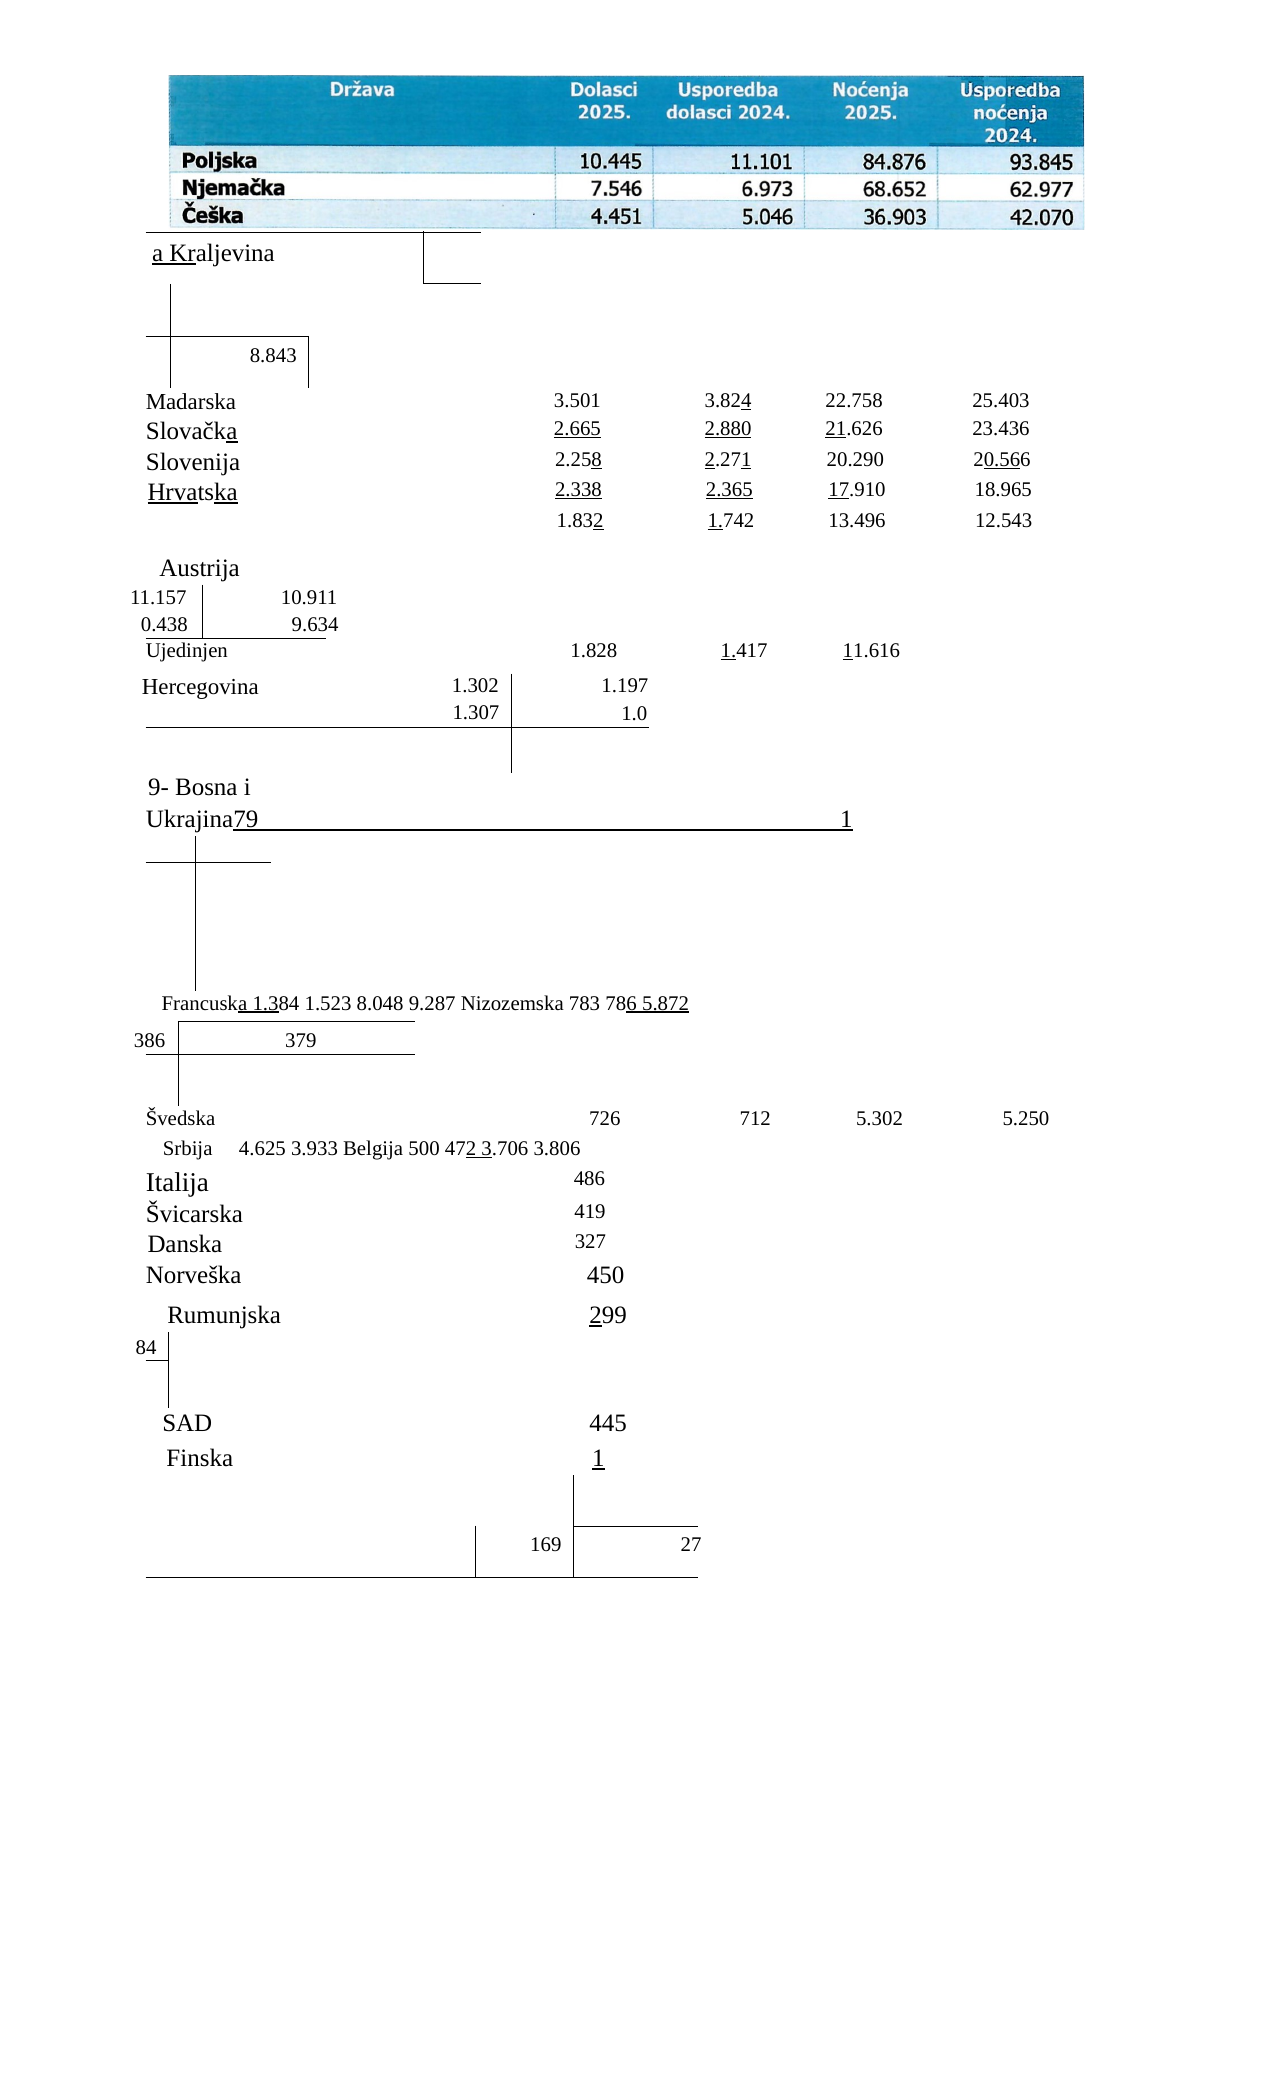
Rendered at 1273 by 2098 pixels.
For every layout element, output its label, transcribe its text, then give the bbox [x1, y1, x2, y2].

table_cell 2.665 [554, 416, 704, 447]
table_header Italija [146, 1166, 302, 1199]
table_cell 20.566 [972, 447, 1035, 477]
table_header 386 [146, 1021, 178, 1054]
table_cell [448, 728, 511, 772]
table_header 379 [179, 1022, 415, 1054]
table_cell 2.338 [554, 477, 704, 508]
table_header 1.302 1.307 [448, 674, 511, 727]
table_cell 2.271 [704, 447, 825, 477]
table_cell 1.832 [554, 508, 704, 553]
table_cell 18.965 [972, 477, 1035, 508]
text Austrija [159, 553, 698, 581]
table_cell 2.365 [704, 477, 825, 508]
table_cell 13.496 [825, 508, 972, 553]
table_header 10.911 9.634 [203, 585, 326, 638]
text Finska 1 [146, 1443, 1110, 1472]
table_cell [146, 508, 554, 553]
table_cell [146, 1361, 168, 1408]
table_cell [179, 1055, 415, 1106]
text Ujedinjen 1.828 1.417 11.616 [146, 638, 1110, 662]
table_header 3.824 [704, 388, 825, 416]
table_header [196, 836, 271, 861]
table_header [171, 284, 308, 336]
table_header [574, 1475, 698, 1526]
table_cell 5.333 [196, 863, 271, 991]
table_header 1.197 1.0 [512, 674, 648, 727]
table_cell 8.843 [171, 337, 308, 388]
table_cell [146, 1526, 475, 1577]
table_header 11.157 0.438 [146, 585, 202, 638]
text Švedska 726 712 5.302 5.250 [146, 1106, 1110, 1130]
table_cell Hrvatska [146, 477, 554, 508]
table_cell 21.626 [825, 416, 972, 447]
text Francuska 1.384 1.523 8.048 9.287 Nizozemska 783 786 5.872 [161, 991, 1110, 1015]
table_cell [146, 728, 448, 772]
table_cell Danska [146, 1230, 302, 1260]
table_cell 23.436 [972, 416, 1035, 447]
text 9- Bosna i [148, 772, 698, 801]
text Ukrajina79 1 [146, 804, 1110, 833]
table_cell 169 [476, 1526, 573, 1577]
table_cell 327 [302, 1230, 606, 1260]
table_header a Kraljevina [146, 233, 423, 283]
table_header [146, 1475, 573, 1526]
table_cell [146, 863, 195, 991]
table_cell Slovačka [146, 416, 554, 447]
table_header 22.758 [825, 388, 972, 416]
table_header [146, 836, 195, 861]
table_cell Švicarska [146, 1199, 302, 1229]
table_cell 2.880 [704, 416, 825, 447]
table_cell [512, 728, 648, 772]
table_cell 12.543 [972, 508, 1035, 553]
table_cell 419 [302, 1199, 606, 1229]
text Norveška 450 [146, 1260, 1110, 1289]
table_header Hercegovina [146, 674, 448, 727]
table_cell 2.258 [554, 447, 704, 477]
table_cell 20.290 [825, 447, 972, 477]
table_cell Slovenija [146, 447, 554, 477]
table_header Madarska [146, 388, 554, 416]
table_header 486 [302, 1166, 606, 1199]
table_cell 27 [574, 1527, 698, 1577]
table_header [146, 284, 170, 336]
table_cell 17.910 [825, 477, 972, 508]
table_cell [146, 337, 170, 388]
table_header [424, 233, 481, 283]
table_cell 1.742 [704, 508, 825, 553]
table_header 3.501 [554, 388, 704, 416]
table_header 84 [146, 1332, 168, 1360]
table_cell [146, 1055, 178, 1106]
table_header 25.403 [972, 388, 1035, 416]
text Rumunjska 299 [146, 1300, 1110, 1329]
text Srbija 4.625 3.933 Belgija 500 472 3.706 3.806 [163, 1136, 1110, 1160]
text SAD 445 [146, 1408, 1110, 1437]
